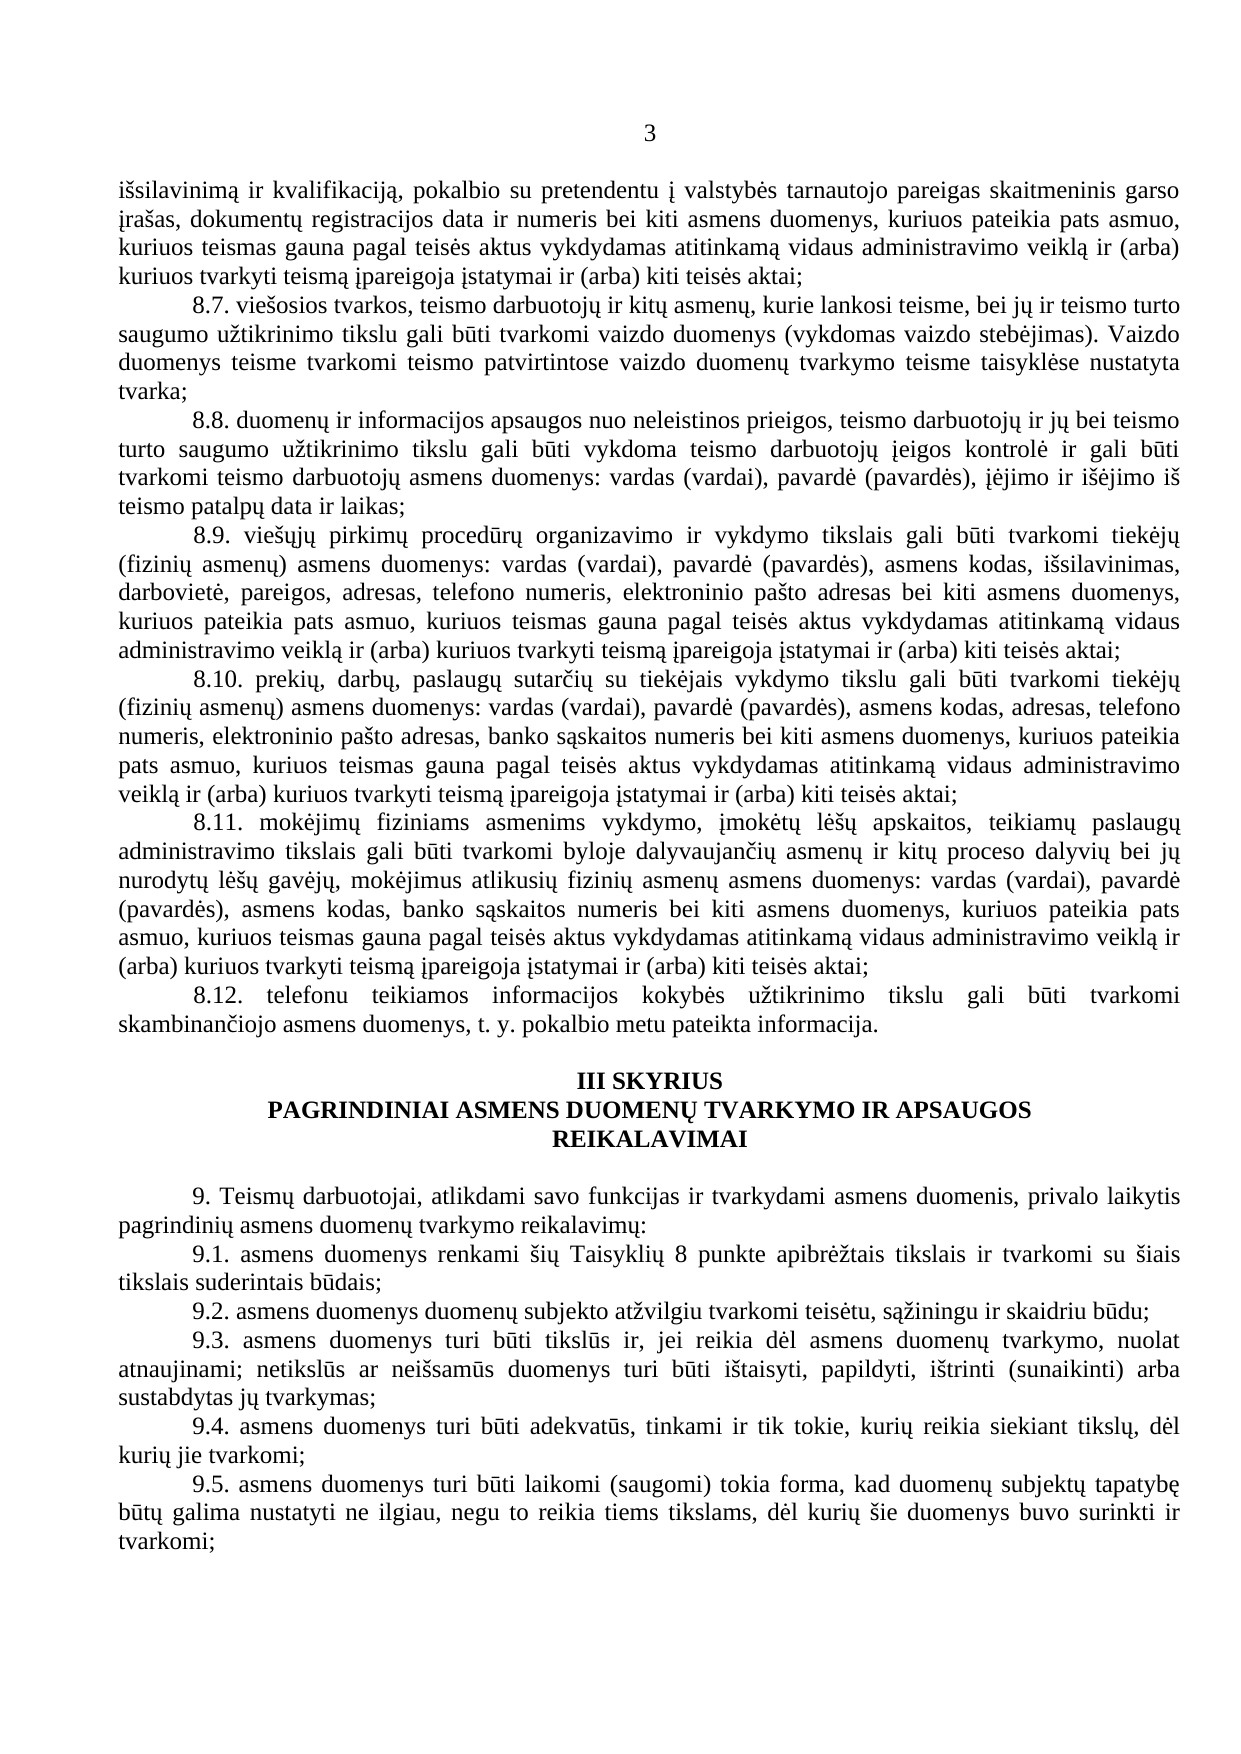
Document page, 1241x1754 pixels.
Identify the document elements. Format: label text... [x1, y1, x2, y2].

text 9. Teismų darbuotojai, atlikdami savo funkcijas ir tvarkydami asmens duomenis, privalo laikytis pagrindinių asmens duomenų tvarkymo reikalavimų: [118, 1181, 1181, 1239]
text 8.9. viešųjų pirkimų procedūrų organizavimo ir vykdymo tikslais gali būti tvarkomi tiekėjų (fizinių asmenų) asmens duomenys: vardas (vardai), pavardė (pavardės), asmens kodas, išsilavinimas, darbovietė, pareigos, adresas, telefono numeris, elektroninio pašto adresas bei kiti asmens duomenys, kuriuos pateikia pats asmuo, kuriuos teismas gauna pagal teisės aktus vykdydamas atitinkamą vidaus administravimo veiklą ir (arba) kuriuos tvarkyti teismą įpareigoja įstatymai ir (arba) kiti teisės aktai; [118, 520, 1181, 664]
text 8.10. prekių, darbų, paslaugų sutarčių su tiekėjais vykdymo tikslu gali būti tvarkomi tiekėjų (fizinių asmenų) asmens duomenys: vardas (vardai), pavardė (pavardės), asmens kodas, adresas, telefono numeris, elektroninio pašto adresas, banko sąskaitos numeris bei kiti asmens duomenys, kuriuos pateikia pats asmuo, kuriuos teismas gauna pagal teisės aktus vykdydamas atitinkamą vidaus administravimo veiklą ir (arba) kuriuos tvarkyti teismą įpareigoja įstatymai ir (arba) kiti teisės aktai; [118, 664, 1181, 807]
text 9.5. asmens duomenys turi būti laikomi (saugomi) tokia forma, kad duomenų subjektų tapatybę būtų galima nustatyti ne ilgiau, negu to reikia tiems tikslams, dėl kurių šie duomenys buvo surinkti ir tvarkomi; [118, 1469, 1181, 1555]
text 9.1. asmens duomenys renkami šių Taisyklių 8 punkte apibrėžtais tikslais ir tvarkomi su šiais tikslais suderintais būdais; [118, 1239, 1181, 1296]
text III SKYRIUS [118, 1066, 1181, 1095]
text 9.4. asmens duomenys turi būti adekvatūs, tinkami ir tik tokie, kurių reikia siekiant tikslų, dėl kurių jie tvarkomi; [118, 1411, 1181, 1469]
text 8.12. telefonu teikiamos informacijos kokybės užtikrinimo tikslu gali būti tvarkomi skambinančiojo asmens duomenys, t. y. pokalbio metu pateikta informacija. [118, 980, 1181, 1037]
text 8.8. duomenų ir informacijos apsaugos nuo neleistinos prieigos, teismo darbuotojų ir jų bei teismo turto saugumo užtikrinimo tikslu gali būti vykdoma teismo darbuotojų įeigos kontrolė ir gali būti tvarkomi teismo darbuotojų asmens duomenys: vardas (vardai), pavardė (pavardės), įėjimo ir išėjimo iš teismo patalpų data ir laikas; [118, 405, 1181, 520]
text 9.3. asmens duomenys turi būti tikslūs ir, jei reikia dėl asmens duomenų tvarkymo, nuolat atnaujinami; netikslūs ar neišsamūs duomenys turi būti ištaisyti, papildyti, ištrinti (sunaikinti) arba sustabdytas jų tvarkymas; [118, 1325, 1181, 1411]
text 8.11. mokėjimų fiziniams asmenims vykdymo, įmokėtų lėšų apskaitos, teikiamų paslaugų administravimo tikslais gali būti tvarkomi byloje dalyvaujančių asmenų ir kitų proceso dalyvių bei jų nurodytų lėšų gavėjų, mokėjimus atlikusių fizinių asmenų asmens duomenys: vardas (vardai), pavardė (pavardės), asmens kodas, banko sąskaitos numeris bei kiti asmens duomenys, kuriuos pateikia pats asmuo, kuriuos teismas gauna pagal teisės aktus vykdydamas atitinkamą vidaus administravimo veiklą ir (arba) kuriuos tvarkyti teismą įpareigoja įstatymai ir (arba) kiti teisės aktai; [118, 807, 1181, 980]
text išsilavinimą ir kvalifikaciją, pokalbio su pretendentu į valstybės tarnautojo pareigas skaitmeninis garso įrašas, dokumentų registracijos data ir numeris bei kiti asmens duomenys, kuriuos pateikia pats asmuo, kuriuos teismas gauna pagal teisės aktus vykdydamas atitinkamą vidaus administravimo veiklą ir (arba) kuriuos tvarkyti teismą įpareigoja įstatymai ir (arba) kiti teisės aktai; [118, 175, 1181, 290]
text 9.2. asmens duomenys duomenų subjekto atžvilgiu tvarkomi teisėtu, sąžiningu ir skaidriu būdu; [118, 1296, 1181, 1325]
text Reikalavimai [118, 1124, 1181, 1152]
text Pagrindiniai asmens duomenų TVARKYMO IR apsaugos [118, 1095, 1181, 1124]
text 8.7. viešosios tvarkos, teismo darbuotojų ir kitų asmenų, kurie lankosi teisme, bei jų ir teismo turto saugumo užtikrinimo tikslu gali būti tvarkomi vaizdo duomenys (vykdomas vaizdo stebėjimas). Vaizdo duomenys teisme tvarkomi teismo patvirtintose vaizdo duomenų tvarkymo teisme taisyklėse nustatyta tvarka; [118, 290, 1181, 405]
